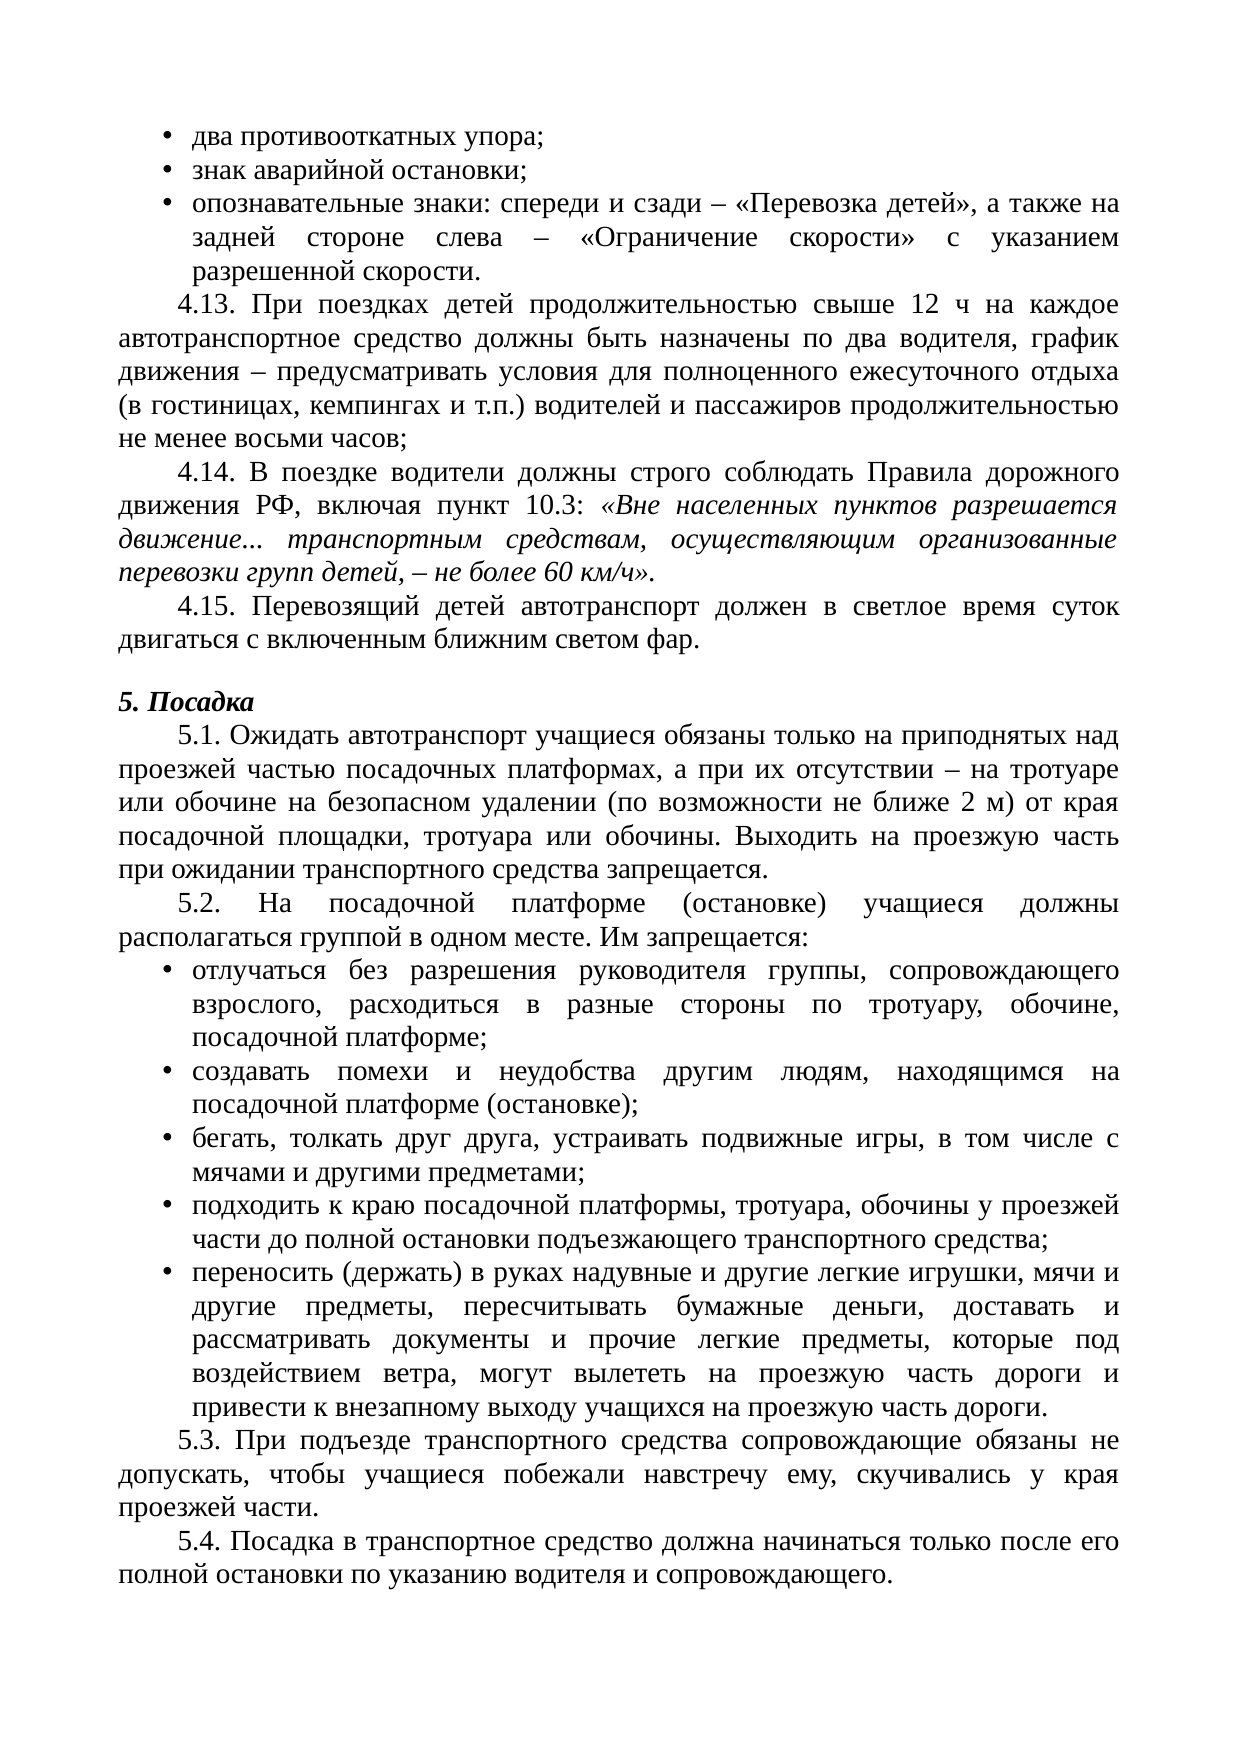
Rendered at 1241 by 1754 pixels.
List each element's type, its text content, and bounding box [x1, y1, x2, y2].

list отлучаться без разрешения руководителя группы, сопровождающего взрослого, расходиться в разные стороны по тротуару, обочине, посадочной платформе; [162, 952, 1120, 1053]
list создавать помехи и неудобства другим людям, находящимся на посадочной платформе (остановке); [162, 1053, 1120, 1120]
text 4.13. При поездках детей продолжительностью свыше 12 ч на каждое автотранспортное средство должны быть назначены по два водителя, график движения – предусматривать условия для полноценного ежесуточного отдыха (в гостиницах, кемпингах и т.п.) водителей и пассажиров продолжительностью не менее восьми часов; [118, 286, 1120, 454]
list подходить к краю посадочной платформы, тротуара, обочины у проезжей части до полной остановки подъезжающего транспортного средства; [162, 1187, 1120, 1254]
list два противооткатных упора; [162, 118, 1120, 152]
text 5. Посадка [118, 684, 1120, 717]
list знак аварийной остановки; [162, 152, 1120, 185]
text 5.1. Ожидать автотранспорт учащиеся обязаны только на приподнятых над проезжей частью посадочных платформах, а при их отсутствии – на тротуаре или обочине на безопасном удалении (по возможности не ближе 2 м) от края посадочной площадки, тротуара или обочины. Выходить на проезжую часть при ожидании транспортного средства запрещается. [118, 717, 1120, 885]
list опознавательные знаки: спереди и сзади – «Перевозка детей», а также на задней стороне слева – «Ограничение скорости» с указанием разрешенной скорости. [162, 185, 1120, 286]
list бегать, толкать друг друга, устраивать подвижные игры, в том числе с мячами и другими предметами; [162, 1120, 1120, 1187]
text 5.3. При подъезде транспортного средства сопровождающие обязаны не допускать, чтобы учащиеся побежали навстречу ему, скучивались у края проезжей части. [118, 1422, 1120, 1523]
list переносить (держать) в руках надувные и другие легкие игрушки, мячи и другие предметы, пересчитывать бумажные деньги, доставать и рассматривать документы и прочие легкие предметы, которые под воздействием ветра, могут вылететь на проезжую часть дороги и привести к внезапному выходу учащихся на проезжую часть дороги. [162, 1254, 1120, 1422]
text 5.4. Посадка в транспортное средство должна начинаться только после его полной остановки по указанию водителя и сопровождающего. [118, 1523, 1120, 1590]
text 4.14. В поездке водители должны строго соблюдать Правила дорожного движения РФ, включая пункт 10.3: «Вне населенных пунктов разрешается движение... транспортным средствам, осуществляющим организованные перевозки групп детей, – не более 60 км/ч». [118, 454, 1120, 588]
text 5.2. На посадочной платформе (остановке) учащиеся должны располагаться группой в одном месте. Им запрещается: [118, 885, 1120, 952]
text 4.15. Перевозящий детей автотранспорт должен в светлое время суток двигаться с включенным ближним светом фар. [118, 588, 1120, 655]
